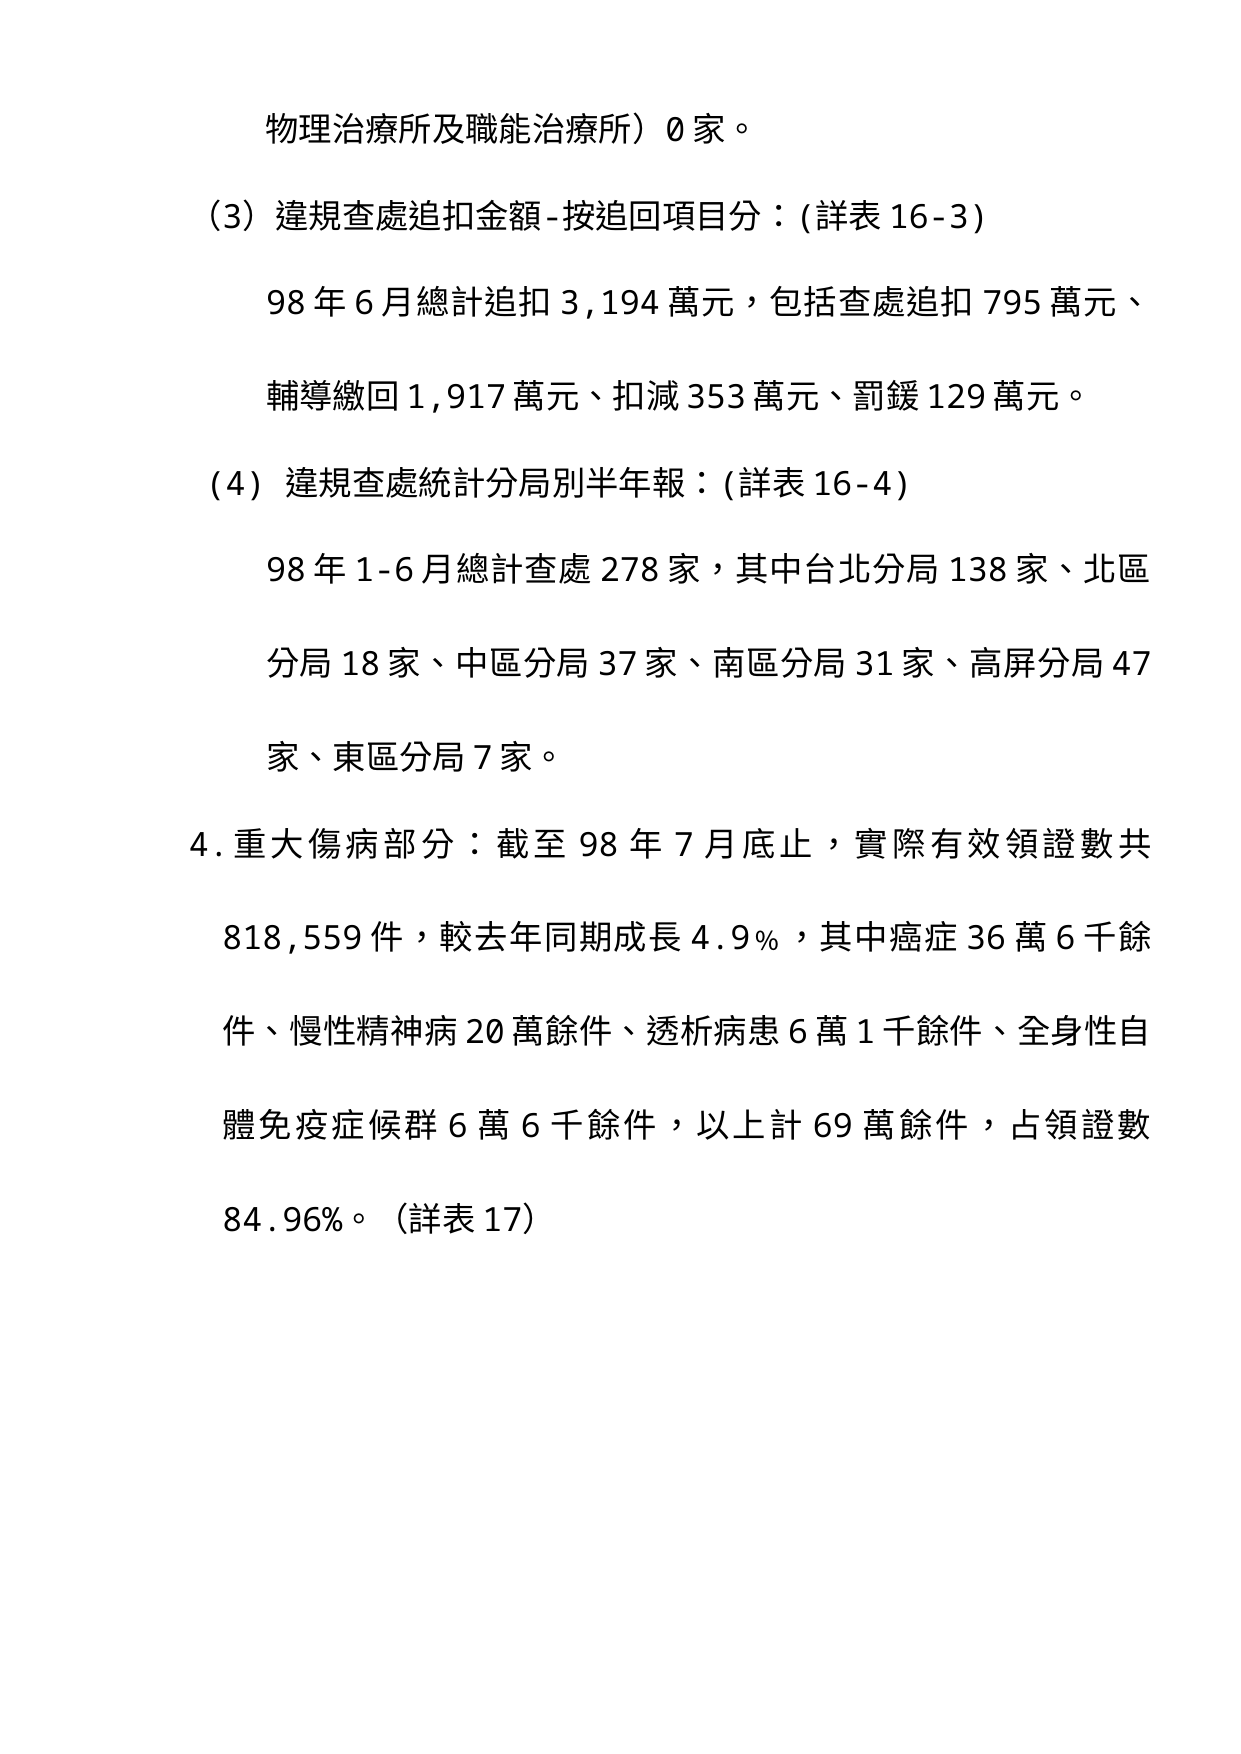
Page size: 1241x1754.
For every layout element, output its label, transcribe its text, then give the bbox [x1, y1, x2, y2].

text 98年6月總計追扣3,194萬元，包括查處追扣795萬元、輔導繳回1,917萬元、扣減353萬元、罰鍰129萬元。 [266, 259, 1152, 415]
text 4.重大傷病部分：截至98年7月底止，實際有效領證數共818,559件，較去年同期成長4.9﹪，其中癌症36萬6千餘件、慢性精神病20萬餘件、透析病患6萬1千餘件、全身性自體免疫症候群6萬6千餘件，以上計69萬餘件，占領證數84.96%。（詳表17） [189, 800, 1152, 1237]
text 物理治療所及職能治療所）0家。 [265, 85, 1152, 148]
text （3）違規查處追扣金額-按追回項目分：(詳表16-3) [189, 172, 1152, 234]
text (4) 違規查處統計分局別半年報：(詳表16-4) [89, 439, 1152, 502]
text 98年1-6月總計查處278家，其中台北分局138家、北區分局18家、中區分局37家、南區分局31家、高屏分局47家、東區分局7家。 [266, 526, 1152, 776]
